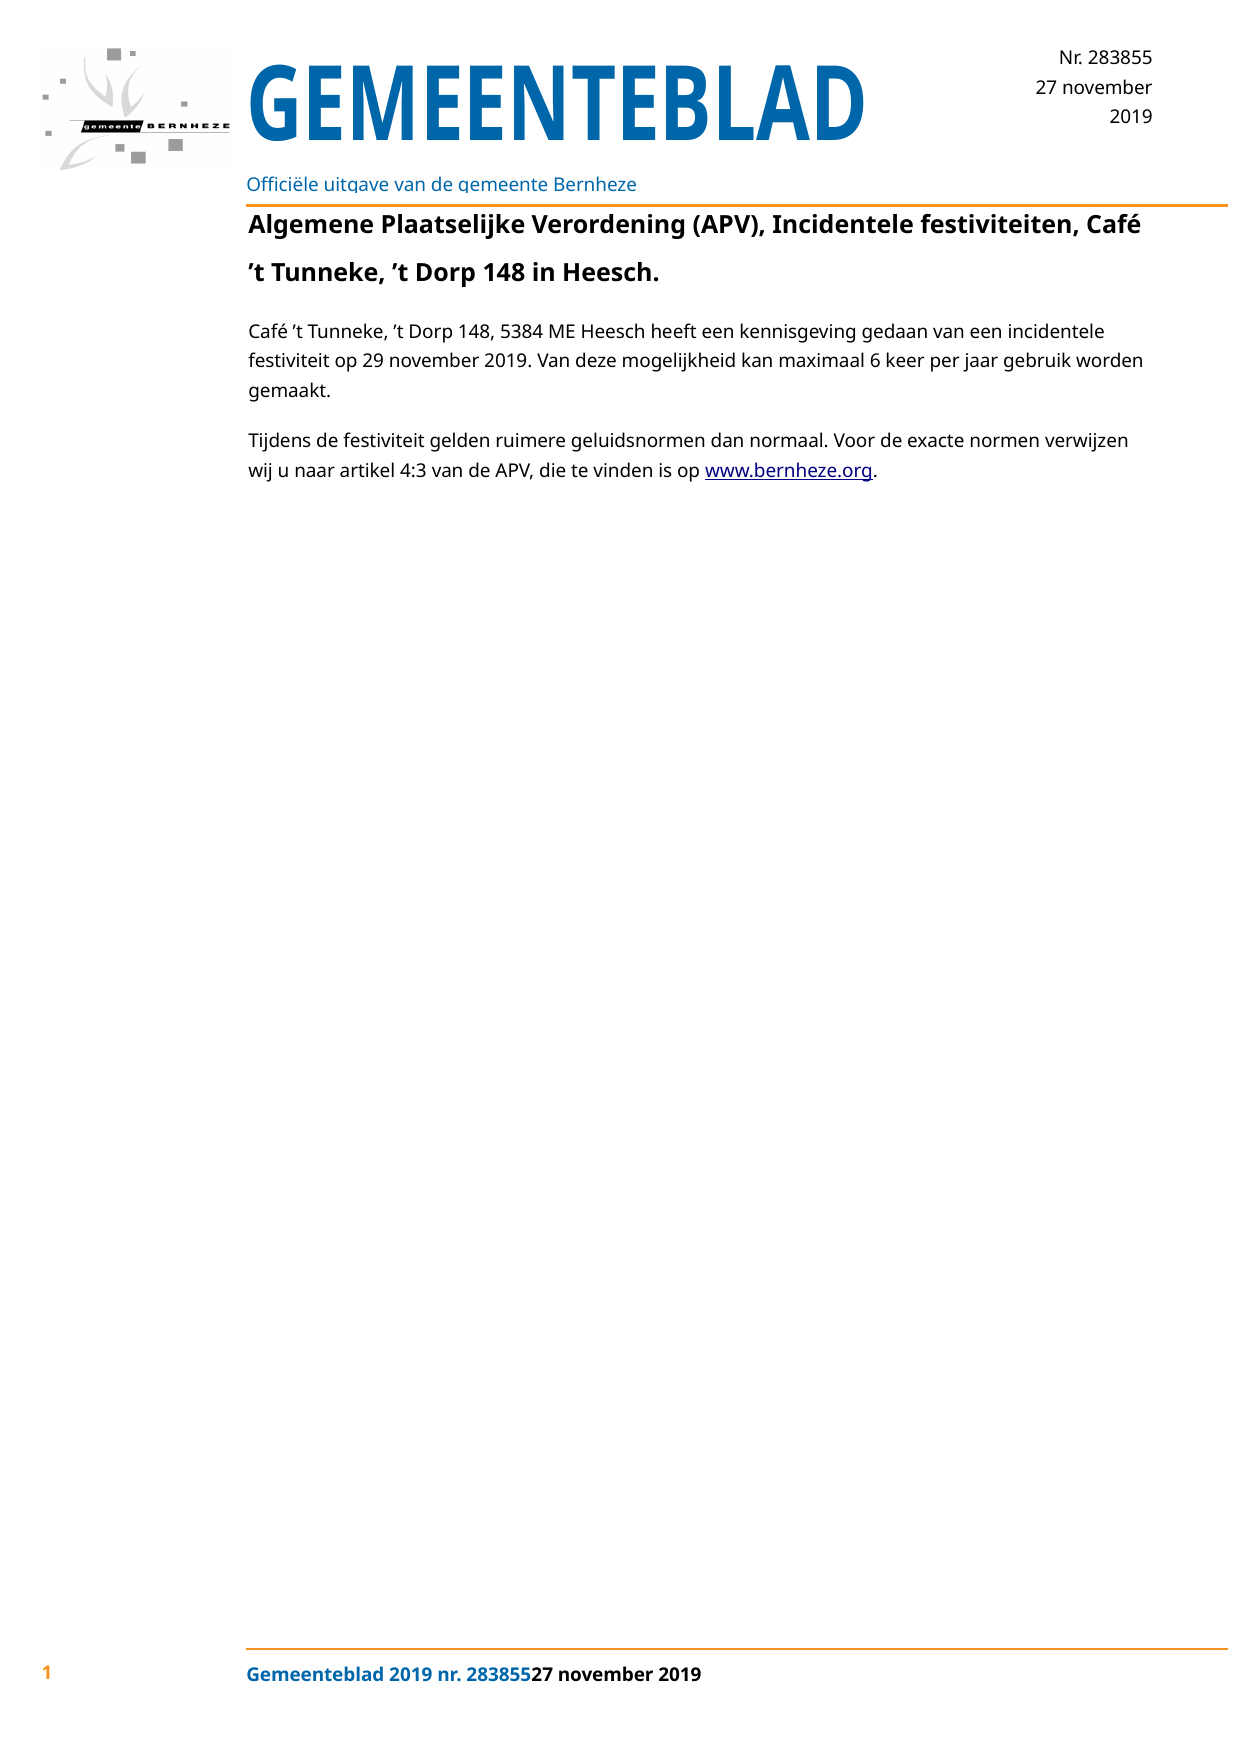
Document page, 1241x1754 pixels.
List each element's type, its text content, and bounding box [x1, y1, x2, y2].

text Tijdens de festiviteit gelden ruimere geluidsnormen dan normaal. Voor de exacte normen verwijzen wij u naar artikel 4:3 van de APV, die te vinden is op www.bernheze.org. [248, 427, 1152, 483]
picture [41, 47, 231, 172]
text Café ’t Tunneke, ’t Dorp 148, 5384 ME Heesch heeft een kennisgeving gedaan van een incidentele festiviteit op 29 november 2019. Van deze mogelijkheid kan maximaal 6 keer per jaar gebruik worden gemaakt. [248, 318, 1152, 403]
text Algemene Plaatselijke Verordening (APV), Incidentele festiviteiten, Café ’t Tunneke, ’t Dorp 148 in Heesch. [248, 207, 1152, 288]
